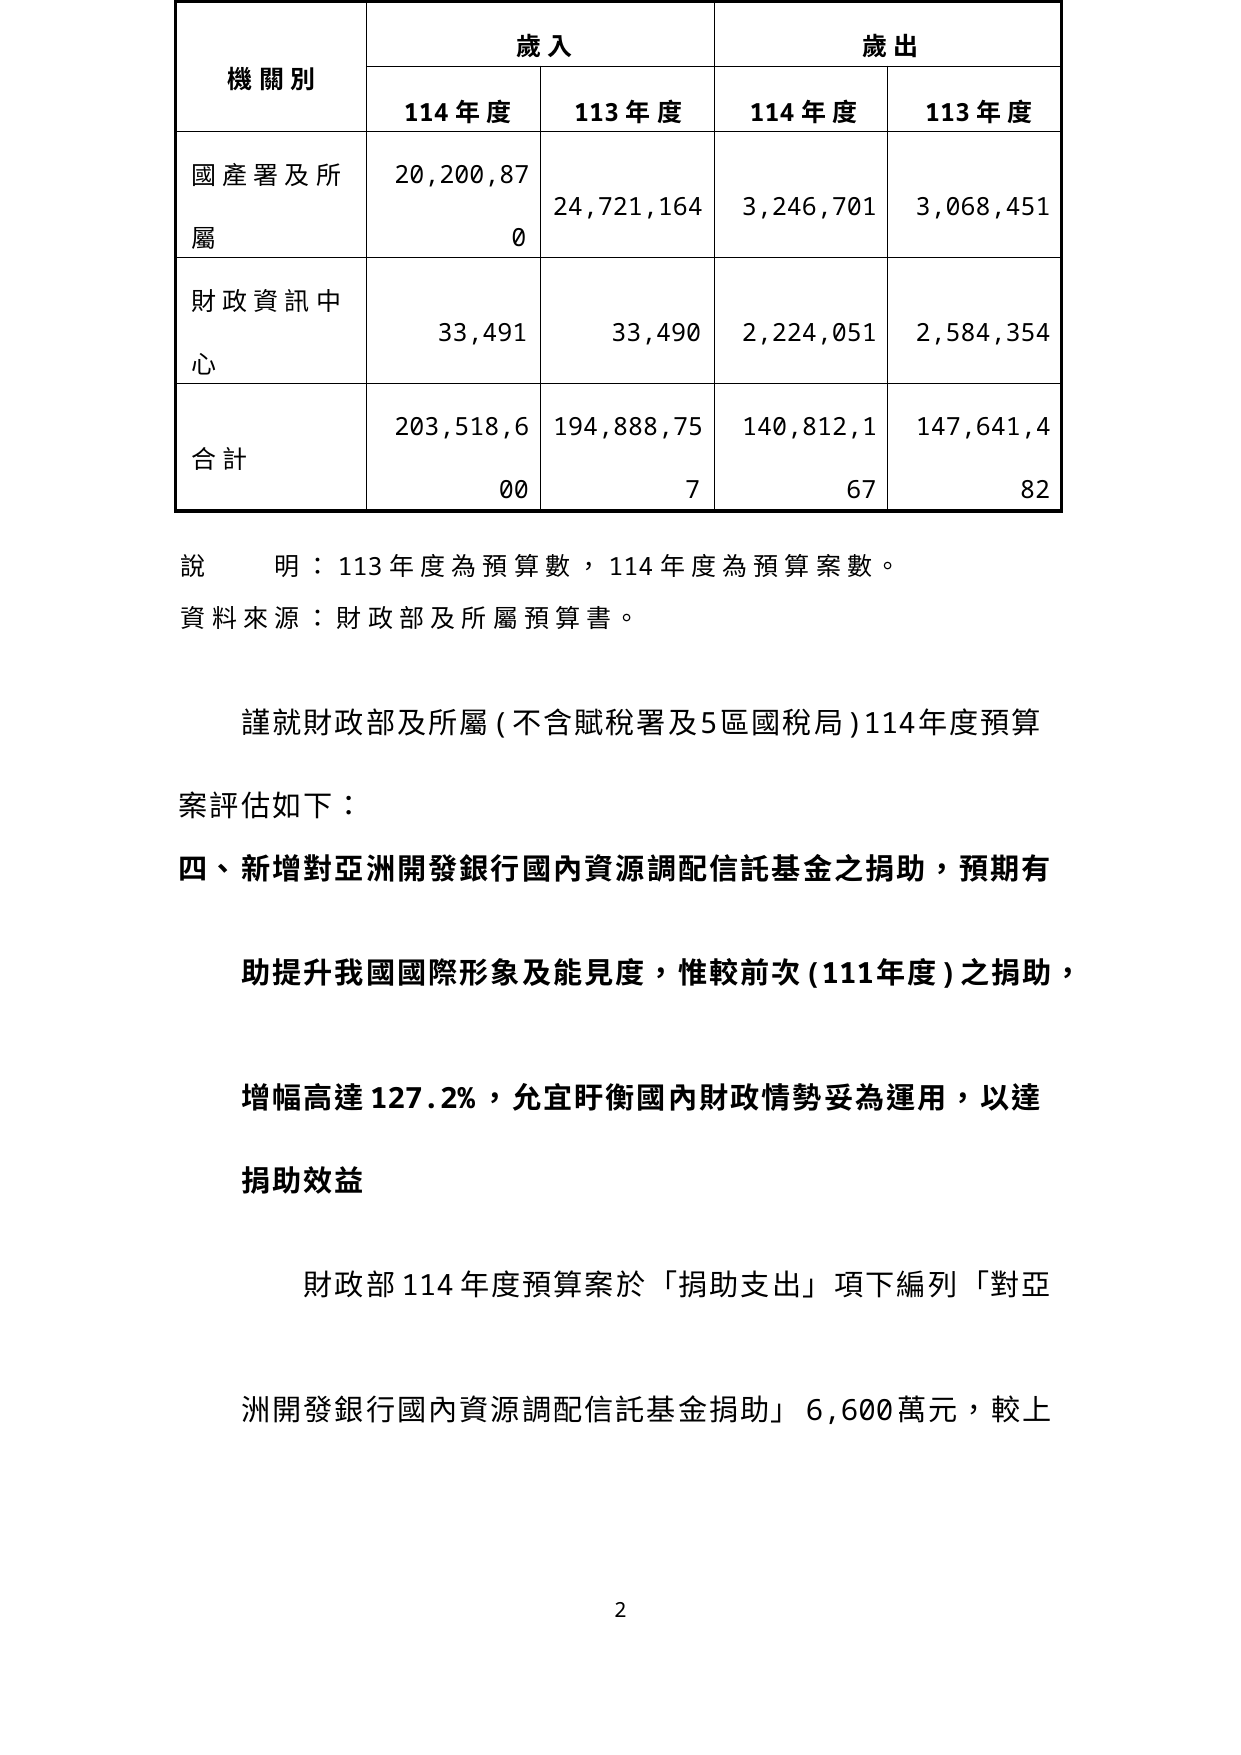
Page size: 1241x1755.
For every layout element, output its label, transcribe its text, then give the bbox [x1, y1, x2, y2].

table_cell 合計 [177, 384, 366, 509]
table_cell 財政資訊中心 [177, 258, 366, 383]
text 四、新增對亞洲開發銀行國內資源調配信託基金之捐助，預期有助提升我國國際形象及能見度，惟較前次(111年度)之捐助，增幅高達127.2%，允宜盱衡國內財政情勢妥為運用，以達捐助效益 [177, 825, 1063, 1200]
table_cell 203,518,600 [367, 384, 540, 509]
table_cell 114年度 [367, 67, 540, 131]
table_header 歲出 [715, 3, 1060, 66]
text 財政部114年度預算案於「捐助支出」項下編列「對亞洲開發銀行國內資源調配信託基金捐助」6,600萬元，較上 [236, 1200, 1063, 1450]
table_cell 194,888,757 [541, 384, 714, 509]
table_cell 3,246,701 [715, 132, 887, 257]
table_header 機關別 [177, 3, 366, 131]
text 謹就財政部及所屬(不含賦稅署及5區國稅局)114年度預算案評估如下： [177, 637, 1063, 825]
table_cell 2,584,354 [888, 258, 1060, 383]
text 資料來源：財政部及所屬預算書。 [177, 575, 1063, 637]
table_cell 2,224,051 [715, 258, 887, 383]
table_cell 33,490 [541, 258, 714, 383]
table_cell 140,812,167 [715, 384, 887, 509]
table_cell 113年度 [541, 67, 714, 131]
table_cell 33,491 [367, 258, 540, 383]
table_cell 國產署及所屬 [177, 132, 366, 257]
table_cell 24,721,164 [541, 132, 714, 257]
table_header 歲入 [367, 3, 714, 66]
table_cell 113年度 [888, 67, 1060, 131]
table_cell 114年度 [715, 67, 887, 131]
text 說 明：113年度為預算數，114年度為預算案數。 [177, 513, 1063, 575]
table_cell 20,200,870 [367, 132, 540, 257]
table_cell 147,641,482 [888, 384, 1060, 509]
table_cell 3,068,451 [888, 132, 1060, 257]
